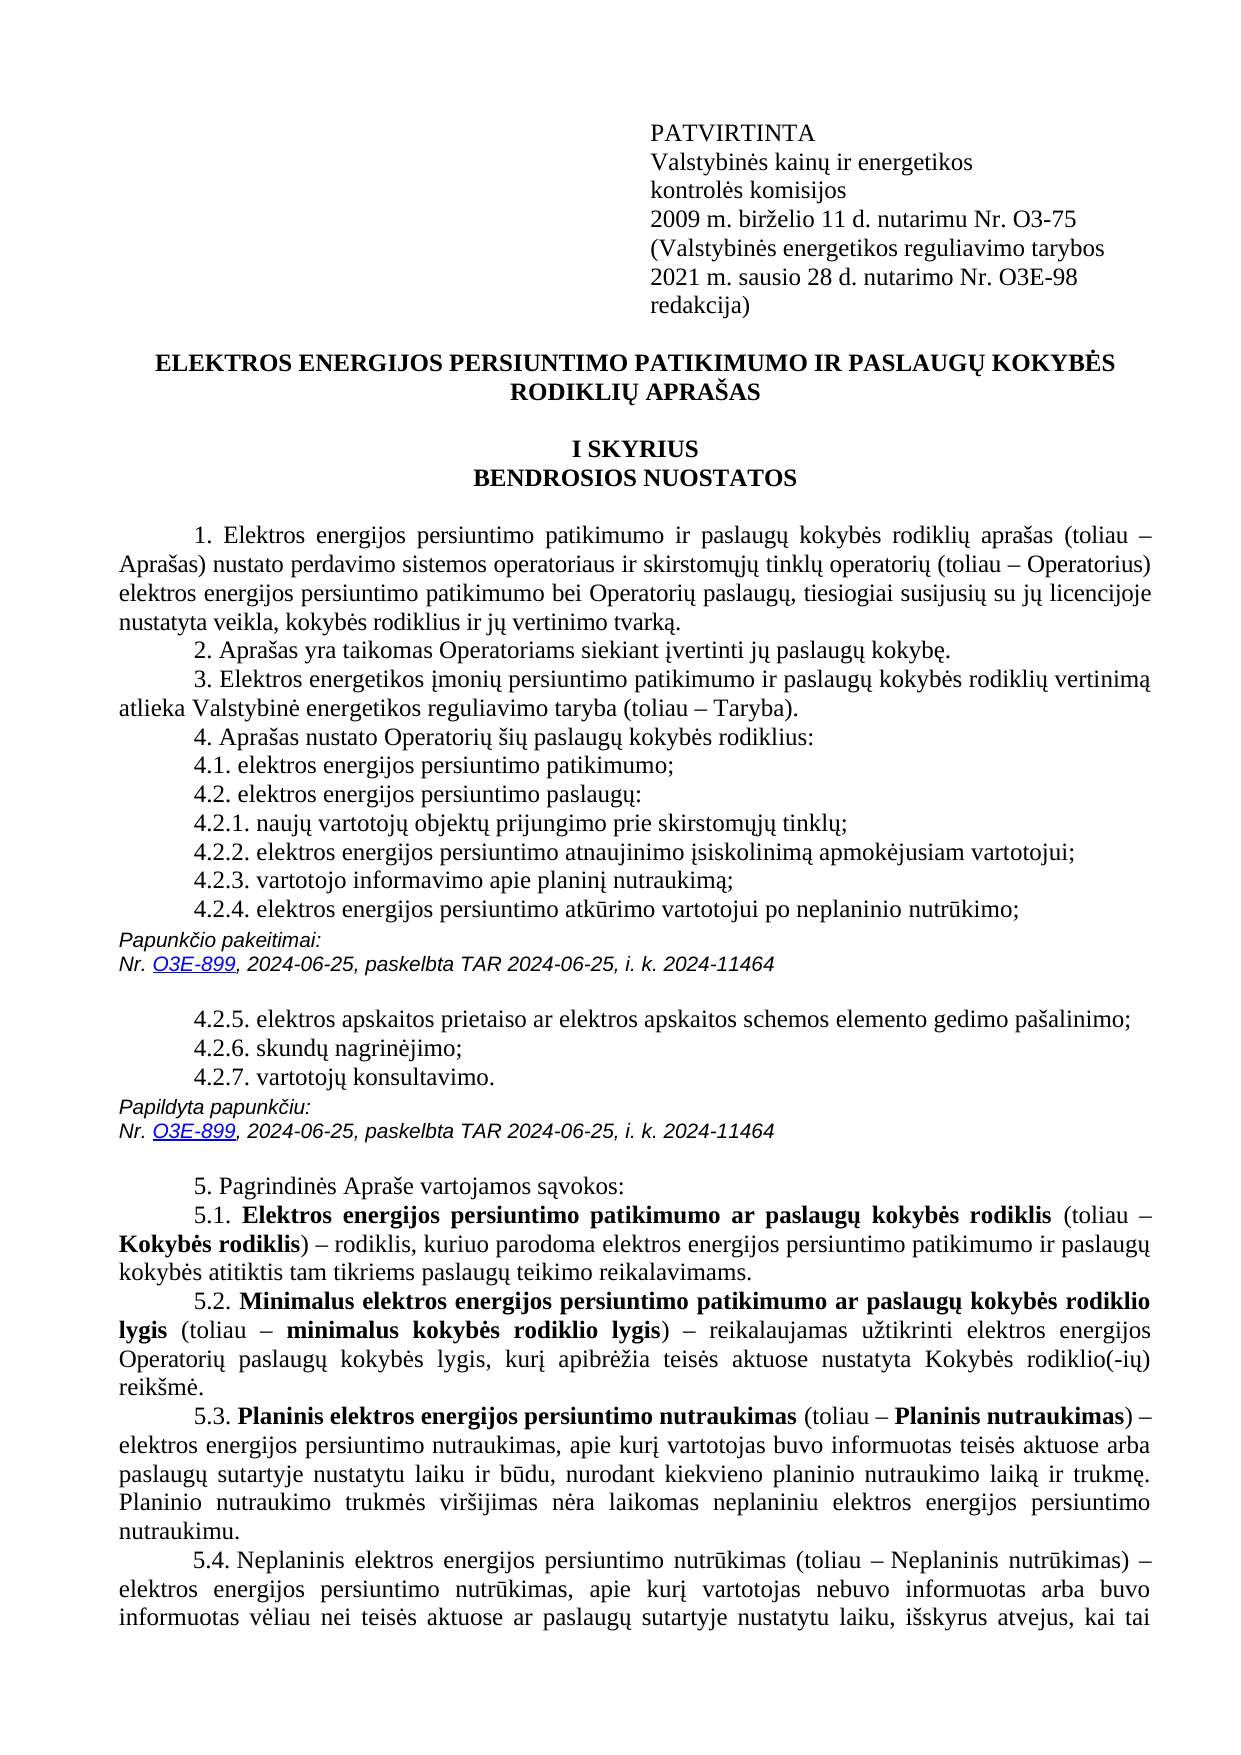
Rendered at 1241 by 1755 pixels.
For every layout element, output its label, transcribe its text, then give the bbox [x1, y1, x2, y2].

text 4.1. elektros energijos persiuntimo patikimumo; [119, 751, 1152, 779]
text 4.2.3. vartotojo informavimo apie planinį nutraukimą; [119, 866, 1152, 894]
text 4. Aprašas nustato Operatorių šių paslaugų kokybės rodiklius: [119, 722, 1152, 751]
text ELEKTROS ENERGIJOS PERSIUNTIMO PATIKIMUMO IR PASLAUGŲ KOKYBĖS RODIKLIŲ APRAŠAS [119, 348, 1152, 406]
text 4.2.4. elektros energijos persiuntimo atkūrimo vartotojui po neplaninio nutrūkimo; [119, 894, 1152, 923]
text 2009 m. birželio 11 d. nutarimu Nr. O3-75 [650, 204, 1152, 233]
text 4.2.5. elektros apskaitos prietaiso ar elektros apskaitos schemos elemento gedimo pašalinimo; [119, 1004, 1152, 1033]
text 4.2.6. skundų nagrinėjimo; [119, 1033, 1152, 1062]
text (Valstybinės energetikos reguliavimo tarybos [650, 233, 1152, 262]
text 3. Elektros energetikos įmonių persiuntimo patikimumo ir paslaugų kokybės rodiklių vertinimą atlieka Valstybinė energetikos reguliavimo taryba (toliau – Taryba). [119, 664, 1152, 722]
text 5.1. Elektros energijos persiuntimo patikimumo ar paslaugų kokybės rodiklis (toliau – Kokybės rodiklis) – rodiklis, kuriuo parodoma elektros energijos persiuntimo patikimumo ir paslaugų kokybės atitiktis tam tikriems paslaugų teikimo reikalavimams. [119, 1200, 1152, 1286]
text Nr. O3E-899, 2024-06-25, paskelbta TAR 2024-06-25, i. k. 2024-11464 [119, 1118, 1152, 1142]
text 5.2. Minimalus elektros energijos persiuntimo patikimumo ar paslaugų kokybės rodiklio lygis (toliau – minimalus kokybės rodiklio lygis) – reikalaujamas užtikrinti elektros energijos Operatorių paslaugų kokybės lygis, kurį apibrėžia teisės aktuose nustatyta Kokybės rodiklio(-ių) reikšmė. [119, 1286, 1152, 1401]
text 4.2.2. elektros energijos persiuntimo atnaujinimo įsiskolinimą apmokėjusiam vartotojui; [119, 837, 1152, 866]
text PATVIRTINTA [650, 118, 1152, 147]
text 5. Pagrindinės Apraše vartojamos sąvokos: [119, 1171, 1152, 1200]
text redakcija) [650, 291, 1152, 319]
text BENDROSIOS NUOSTATOS [119, 463, 1152, 492]
text kontrolės komisijos [650, 176, 1152, 204]
text 5.4. Neplaninis elektros energijos persiuntimo nutrūkimas (toliau – Neplaninis nutrūkimas) – elektros energijos persiuntimo nutrūkimas, apie kurį vartotojas nebuvo informuotas arba buvo informuotas vėliau nei teisės aktuose ar paslaugų sutartyje nustatytu laiku, išskyrus atvejus, kai tai [119, 1545, 1152, 1631]
text 4.2.7. vartotojų konsultavimo. [119, 1062, 1152, 1090]
text 2. Aprašas yra taikomas Operatoriams siekiant įvertinti jų paslaugų kokybę. [119, 636, 1152, 664]
text Papunkčio pakeitimai: [119, 927, 1152, 951]
text 1. Elektros energijos persiuntimo patikimumo ir paslaugų kokybės rodiklių aprašas (toliau –Aprašas) nustato perdavimo sistemos operatoriaus ir skirstomųjų tinklų operatorių (toliau – Operatorius) elektros energijos persiuntimo patikimumo bei Operatorių paslaugų, tiesiogiai susijusių su jų licencijoje nustatyta veikla, kokybės rodiklius ir jų vertinimo tvarką. [119, 521, 1152, 636]
text 5.3. Planinis elektros energijos persiuntimo nutraukimas (toliau – Planinis nutraukimas) – elektros energijos persiuntimo nutraukimas, apie kurį vartotojas buvo informuotas teisės aktuose arba paslaugų sutartyje nustatytu laiku ir būdu, nurodant kiekvieno planinio nutraukimo laiką ir trukmę. Planinio nutraukimo trukmės viršijimas nėra laikomas neplaniniu elektros energijos persiuntimo nutraukimu. [119, 1401, 1152, 1545]
text 4.2. elektros energijos persiuntimo paslaugų: [119, 779, 1152, 808]
text 4.2.1. naujų vartotojų objektų prijungimo prie skirstomųjų tinklų; [119, 808, 1152, 837]
text Valstybinės kainų ir energetikos [650, 147, 1152, 176]
text 2021 m. sausio 28 d. nutarimo Nr. O3E-98 [650, 262, 1152, 291]
text I SKYRIUS [119, 434, 1152, 463]
text Papildyta papunkčiu: [119, 1094, 1152, 1118]
text Nr. O3E-899, 2024-06-25, paskelbta TAR 2024-06-25, i. k. 2024-11464 [119, 951, 1152, 975]
